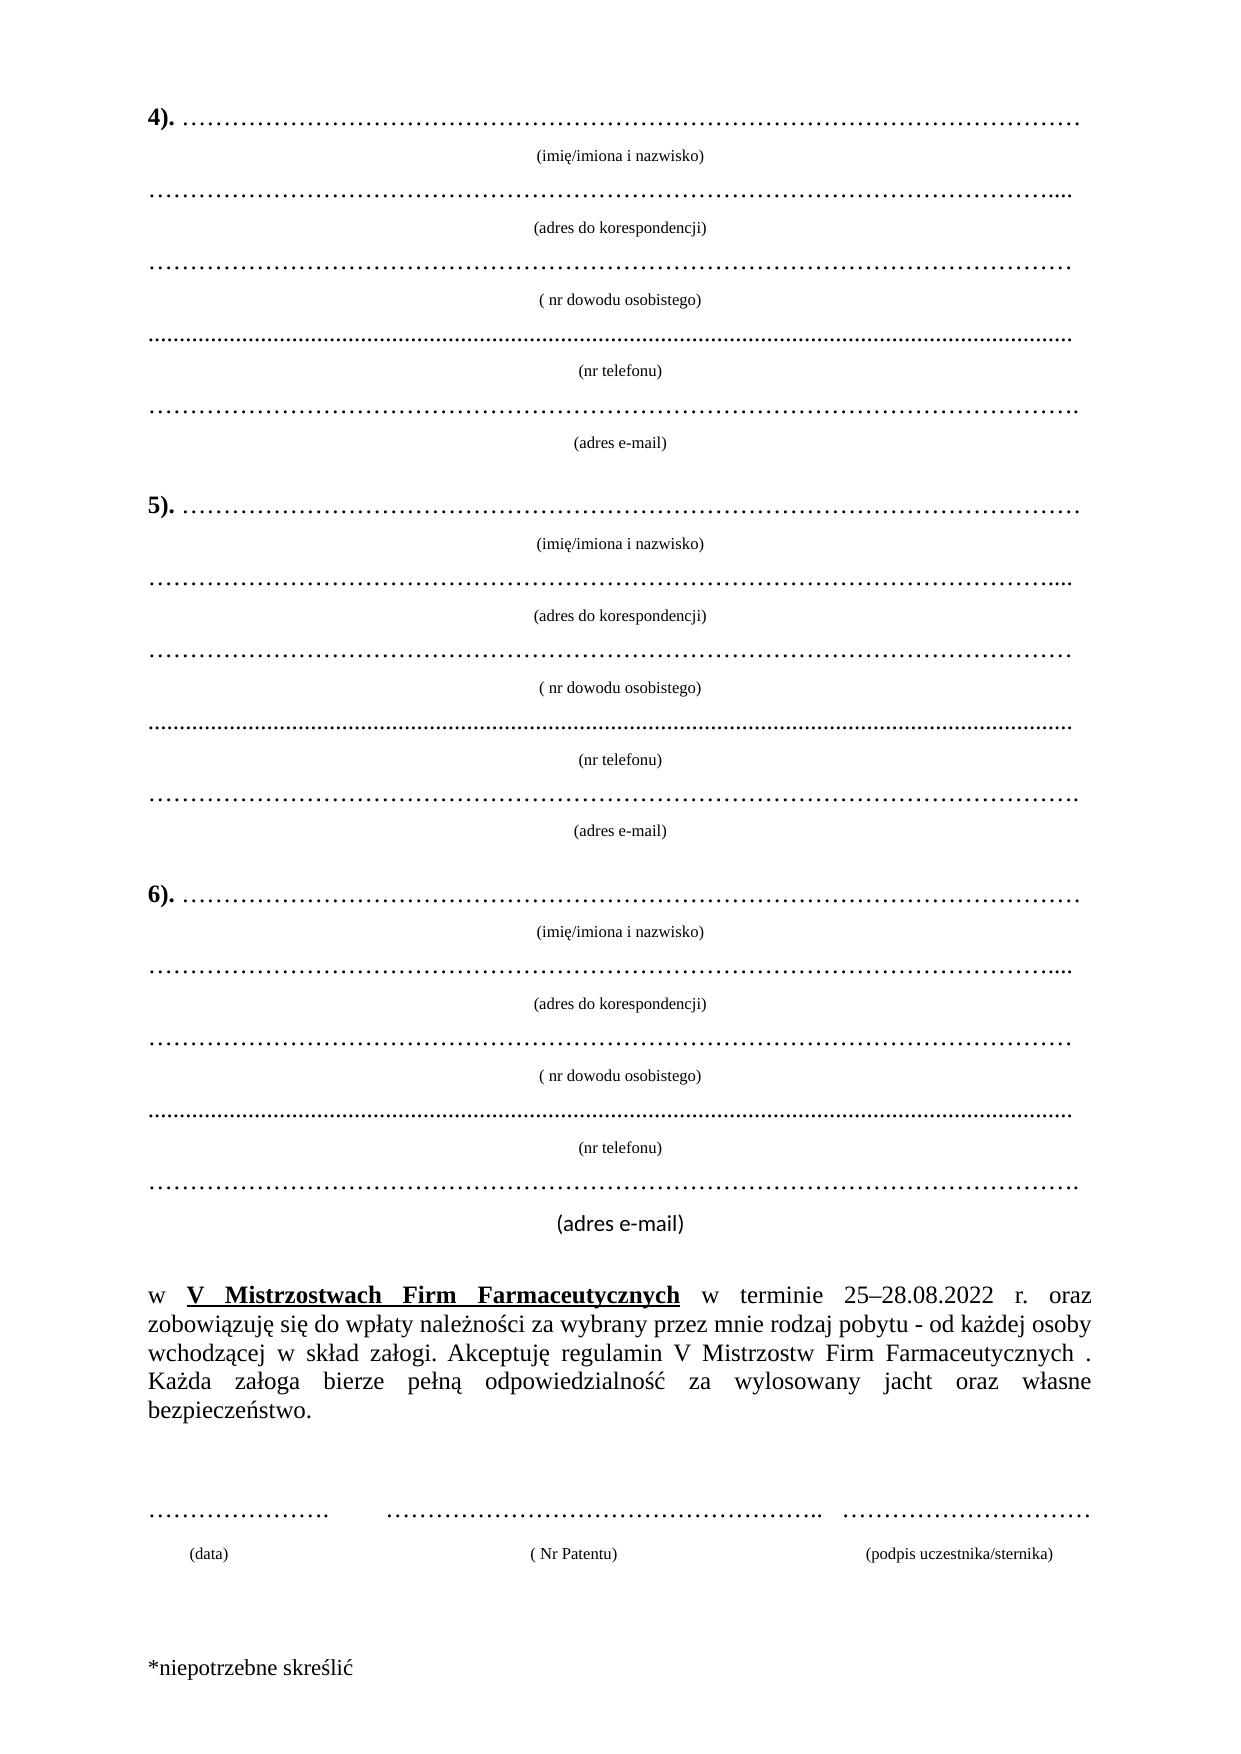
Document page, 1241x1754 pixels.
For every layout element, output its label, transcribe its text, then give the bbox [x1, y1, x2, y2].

text (nr telefonu) [148, 749, 1093, 768]
text (imię/imiona i nazwisko) [148, 922, 1093, 941]
text w V Mistrzostwach Firm Farmaceutycznych w terminie 25–28.08.2022 r. oraz zobowiązuję się do wpłaty należności za wybrany przez mnie rodzaj pobytu - od każdej osoby wchodzącej w skład załogi. Akceptuję regulamin V Mistrzostw Firm Farmaceutycznych . Każda załoga bierze pełną odpowiedzialność za wylosowany jacht oraz własne bezpieczeństwo. [148, 1280, 1093, 1424]
text (adres e-mail) [148, 821, 1093, 840]
text (adres do korespondencji) [148, 606, 1093, 625]
text …………………………………………………………………………………………………. [148, 1166, 1093, 1195]
text (adres do korespondencji) [148, 217, 1093, 237]
text (adres do korespondencji) [148, 994, 1093, 1013]
text (adres e-mail) [148, 433, 1093, 452]
text ( nr dowodu osobistego) [148, 1066, 1093, 1085]
text .................................................................................................................................................... [148, 1094, 1093, 1123]
text (nr telefonu) [148, 1137, 1093, 1157]
text 5). ……………………………………………………………………………………………… [148, 491, 1093, 519]
text ……………………………………………………………………………………………….... [148, 951, 1093, 979]
text (data) ( Nr Patentu) (podpis uczestnika/sternika) [148, 1544, 1093, 1563]
text (nr telefonu) [148, 361, 1093, 380]
text .................................................................................................................................................... [148, 318, 1093, 347]
text ………………………………………………………………………………………………… [148, 246, 1093, 275]
text ………………………………………………………………………………………………… [148, 634, 1093, 663]
text .................................................................................................................................................... [148, 706, 1093, 735]
text 6). ……………………………………………………………………………………………… [148, 879, 1093, 907]
text ……………………………………………………………………………………………….... [148, 562, 1093, 591]
text ……………………………………………………………………………………………….... [148, 174, 1093, 203]
text ( nr dowodu osobistego) [148, 677, 1093, 697]
text (imię/imiona i nazwisko) [148, 146, 1093, 165]
text ………………………………………………………………………………………………… [148, 1022, 1093, 1051]
text 4). ……………………………………………………………………………………………… [148, 102, 1093, 131]
text (imię/imiona i nazwisko) [148, 534, 1093, 553]
text (adres e-mail) [148, 1209, 1093, 1237]
text …………………………………………………………………………………………………. [148, 390, 1093, 419]
text …………………………………………………………………………………………………. [148, 778, 1093, 807]
text …………………. …………………………………………….. ………………………… [148, 1494, 1093, 1523]
text ( nr dowodu osobistego) [148, 289, 1093, 308]
